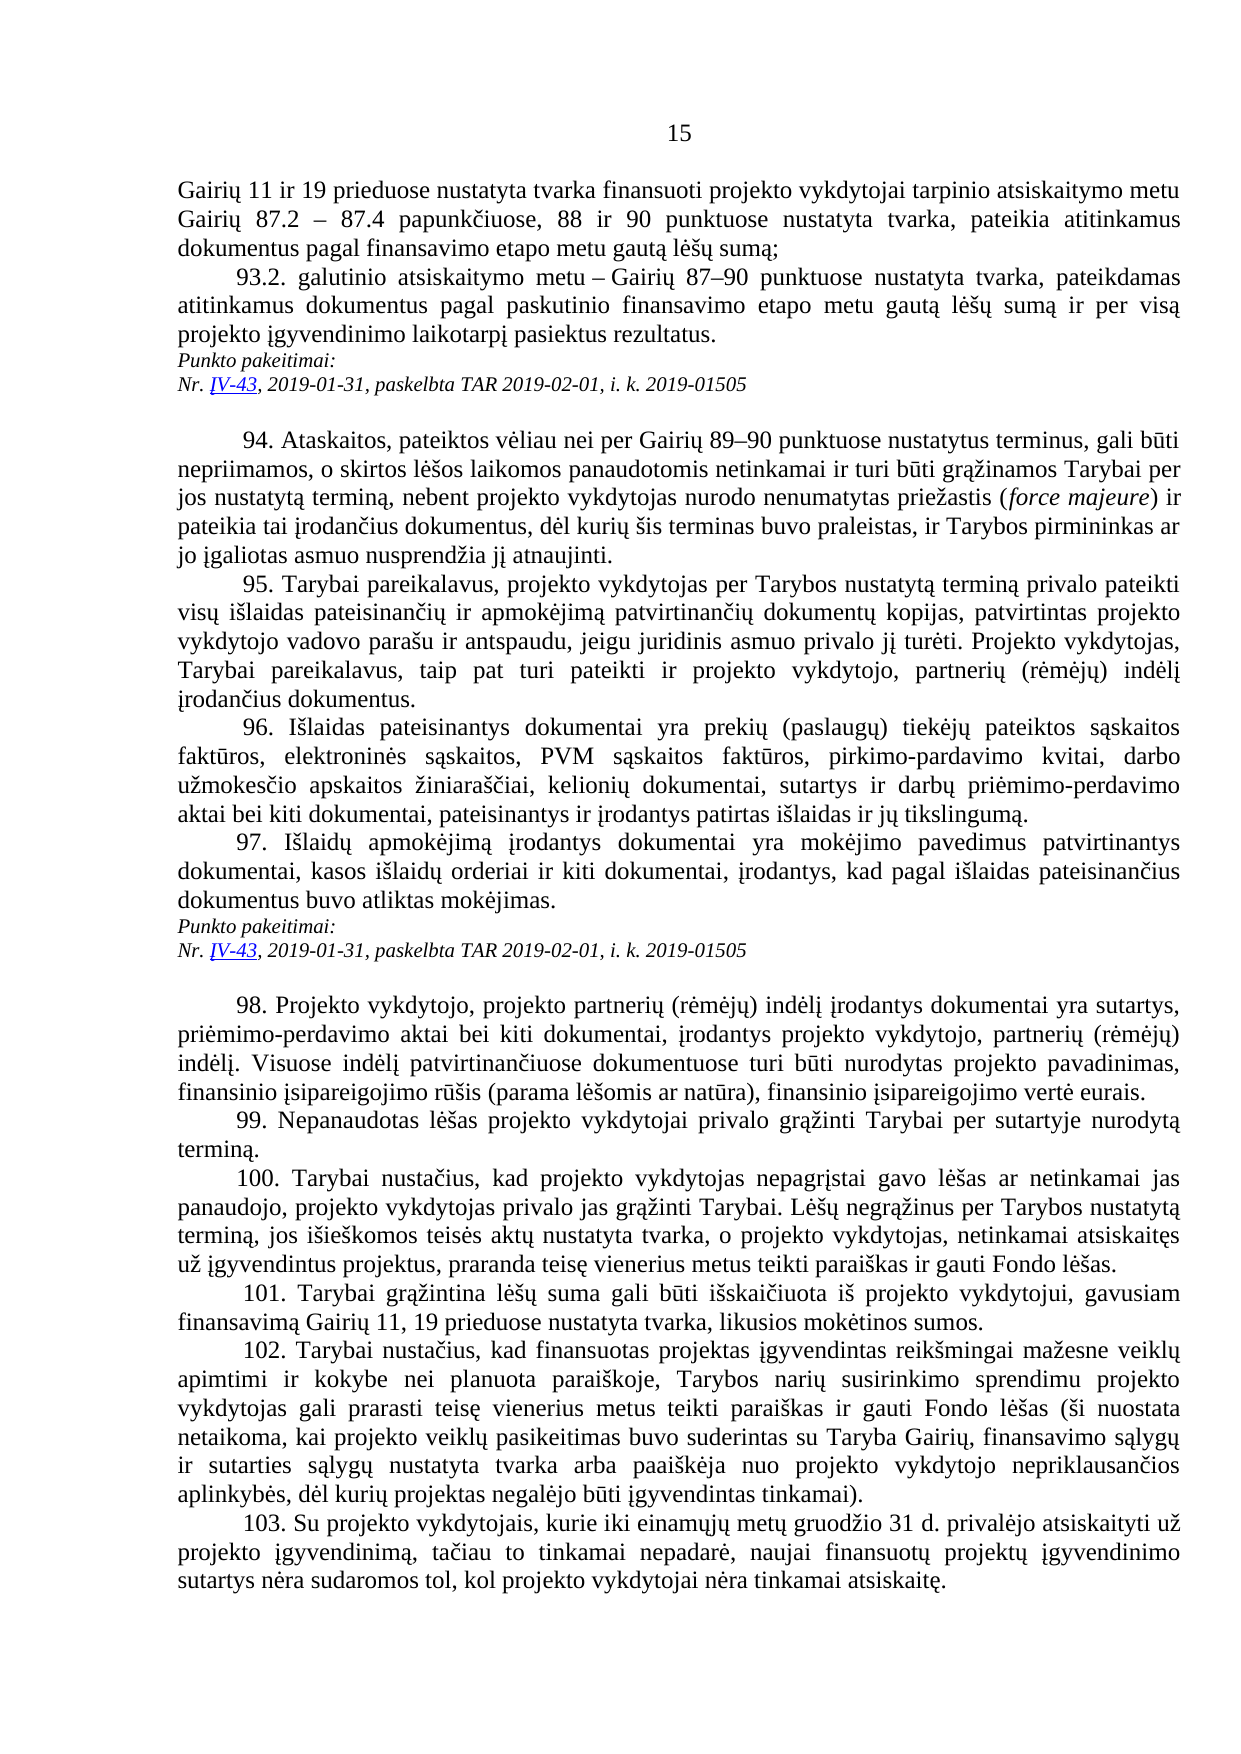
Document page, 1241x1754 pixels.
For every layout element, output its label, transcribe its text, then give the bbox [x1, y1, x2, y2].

text Punkto pakeitimai: [177, 348, 1181, 372]
text 103. Su projekto vykdytojais, kurie iki einamųjų metų gruodžio 31 d. privalėjo atsiskaityti už projekto įgyvendinimą, tačiau to tinkamai nepadarė, naujai finansuotų projektų įgyvendinimo sutartys nėra sudaromos tol, kol projekto vykdytojai nėra tinkamai atsiskaitę. [177, 1508, 1181, 1594]
text Nr. ĮV-43, 2019-01-31, paskelbta TAR 2019-02-01, i. k. 2019-01505 [177, 372, 1181, 396]
text Gairių 11 ir 19 prieduose nustatyta tvarka finansuoti projekto vykdytojai tarpinio atsiskaitymo metu Gairių 87.2 – 87.4 papunkčiuose, 88 ir 90 punktuose nustatyta tvarka, pateikia atitinkamus dokumentus pagal finansavimo etapo metu gautą lėšų sumą; [177, 176, 1181, 262]
text 97. Išlaidų apmokėjimą įrodantys dokumentai yra mokėjimo pavedimus patvirtinantys dokumentai, kasos išlaidų orderiai ir kiti dokumentai, įrodantys, kad pagal išlaidas pateisinančius dokumentus buvo atliktas mokėjimas. [177, 827, 1181, 914]
text Punkto pakeitimai: [177, 914, 1181, 938]
text 102. Tarybai nustačius, kad finansuotas projektas įgyvendintas reikšmingai mažesne veiklų apimtimi ir kokybe nei planuota paraiškoje, Tarybos narių susirinkimo sprendimu projekto vykdytojas gali prarasti teisę vienerius metus teikti paraiškas ir gauti Fondo lėšas (ši nuostata netaikoma, kai projekto veiklų pasikeitimas buvo suderintas su Taryba Gairių, finansavimo sąlygų ir sutarties sąlygų nustatyta tvarka arba paaiškėja nuo projekto vykdytojo nepriklausančios aplinkybės, dėl kurių projektas negalėjo būti įgyvendintas tinkamai). [177, 1336, 1181, 1508]
text 100. Tarybai nustačius, kad projekto vykdytojas nepagrįstai gavo lėšas ar netinkamai jas panaudojo, projekto vykdytojas privalo jas grąžinti Tarybai. Lėšų negrąžinus per Tarybos nustatytą terminą, jos išieškomos teisės aktų nustatyta tvarka, o projekto vykdytojas, netinkamai atsiskaitęs už įgyvendintus projektus, praranda teisę vienerius metus teikti paraiškas ir gauti Fondo lėšas. [177, 1163, 1181, 1278]
text 95. Tarybai pareikalavus, projekto vykdytojas per Tarybos nustatytą terminą privalo pateikti visų išlaidas pateisinančių ir apmokėjimą patvirtinančių dokumentų kopijas, patvirtintas projekto vykdytojo vadovo parašu ir antspaudu, jeigu juridinis asmuo privalo jį turėti. Projekto vykdytojas, Tarybai pareikalavus, taip pat turi pateikti ir projekto vykdytojo, partnerių (rėmėjų) indėlį įrodančius dokumentus. [177, 569, 1181, 712]
text 96. Išlaidas pateisinantys dokumentai yra prekių (paslaugų) tiekėjų pateiktos sąskaitos faktūros, elektroninės sąskaitos, PVM sąskaitos faktūros, pirkimo-pardavimo kvitai, darbo užmokesčio apskaitos žiniaraščiai, kelionių dokumentai, sutartys ir darbų priėmimo-perdavimo aktai bei kiti dokumentai, pateisinantys ir įrodantys patirtas išlaidas ir jų tikslingumą. [177, 712, 1181, 827]
text 98. Projekto vykdytojo, projekto partnerių (rėmėjų) indėlį įrodantys dokumentai yra sutartys, priėmimo-perdavimo aktai bei kiti dokumentai, įrodantys projekto vykdytojo, partnerių (rėmėjų) indėlį. Visuose indėlį patvirtinančiuose dokumentuose turi būti nurodytas projekto pavadinimas, finansinio įsipareigojimo rūšis (parama lėšomis ar natūra), finansinio įsipareigojimo vertė eurais. [177, 991, 1181, 1106]
text 94. Ataskaitos, pateiktos vėliau nei per Gairių 89–90 punktuose nustatytus terminus, gali būti nepriimamos, o skirtos lėšos laikomos panaudotomis netinkamai ir turi būti grąžinamos Tarybai per jos nustatytą terminą, nebent projekto vykdytojas nurodo nenumatytas priežastis (force majeure) ir pateikia tai įrodančius dokumentus, dėl kurių šis terminas buvo praleistas, ir Tarybos pirmininkas ar jo įgaliotas asmuo nusprendžia jį atnaujinti. [177, 425, 1181, 569]
text 101. Tarybai grąžintina lėšų suma gali būti išskaičiuota iš projekto vykdytojui, gavusiam finansavimą Gairių 11, 19 prieduose nustatyta tvarka, likusios mokėtinos sumos. [177, 1278, 1181, 1336]
text 93.2. galutinio atsiskaitymo metu – Gairių 87–90 punktuose nustatyta tvarka, pateikdamas atitinkamus dokumentus pagal paskutinio finansavimo etapo metu gautą lėšų sumą ir per visą projekto įgyvendinimo laikotarpį pasiektus rezultatus. [177, 262, 1181, 348]
text 99. Nepanaudotas lėšas projekto vykdytojai privalo grąžinti Tarybai per sutartyje nurodytą terminą. [177, 1106, 1181, 1163]
text Nr. ĮV-43, 2019-01-31, paskelbta TAR 2019-02-01, i. k. 2019-01505 [177, 938, 1181, 962]
